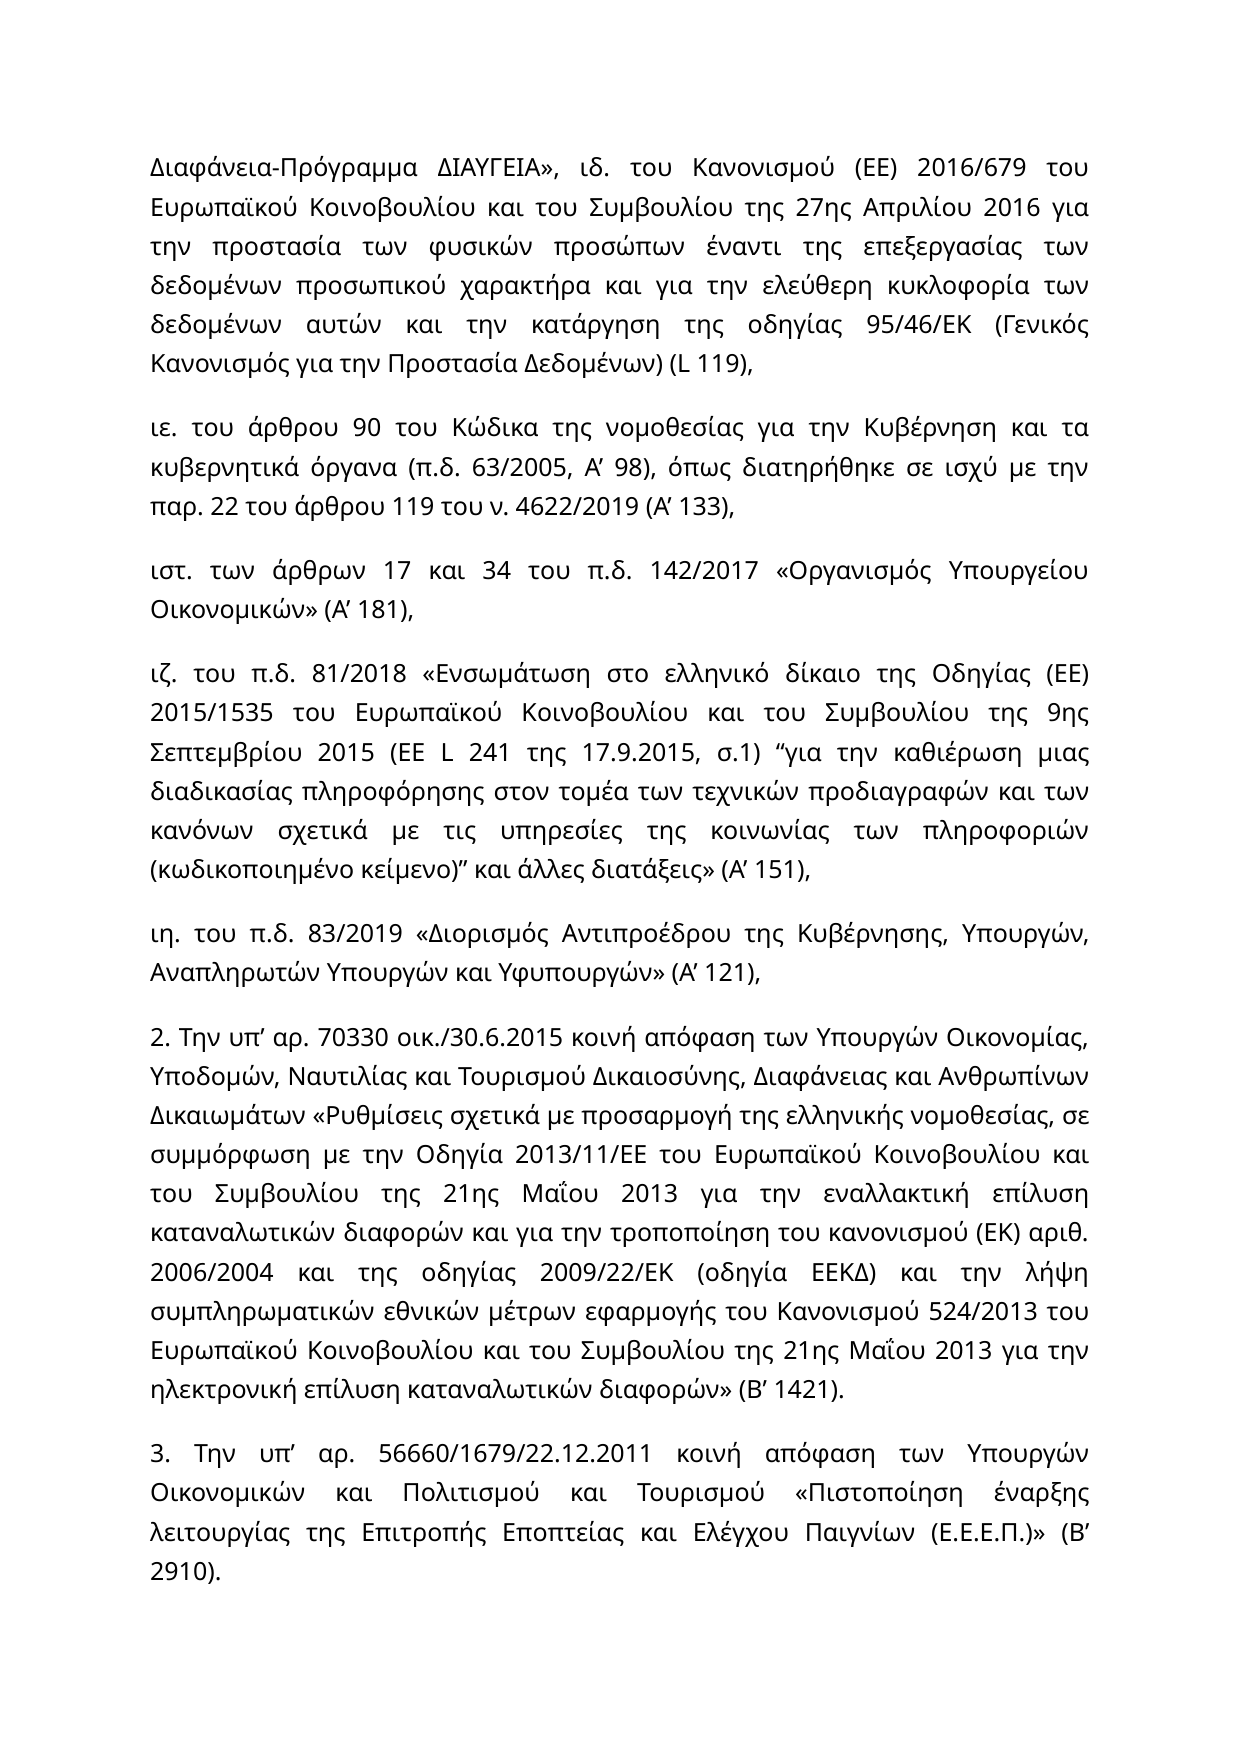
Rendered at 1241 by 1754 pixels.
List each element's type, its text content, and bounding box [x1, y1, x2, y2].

text ιζ. του π.δ. 81/2018 «Ενσωμάτωση στο ελληνικό δίκαιο της Οδηγίας (ΕΕ) 2015/1535 του Ευρωπαϊκού Κοινοβουλίου και του Συμβουλίου της 9ης Σεπτεμβρίου 2015 (ΕΕ L 241 της 17.9.2015, σ.1) “για την καθιέρωση μιας διαδικασίας πληροφόρησης στον τομέα των τεχνικών προδιαγραφών και των κανόνων σχετικά με τις υπηρεσίες της κοινωνίας των πληροφοριών (κωδικοποιημένο κείμενο)” και άλλες διατάξεις» (Α’ 151), [150, 656, 1090, 886]
text ιη. του π.δ. 83/2019 «Διορισμός Αντιπροέδρου της Κυβέρνησης, Υπουργών, Αναπληρωτών Υπουργών και Υφυπουργών» (Α’ 121), [150, 916, 1090, 989]
text Διαφάνεια-Πρόγραμμα ΔΙΑΥΓΕΙΑ», ιδ. του Κανονισμού (ΕΕ) 2016/679 του Ευρωπαϊκού Κοινοβουλίου και του Συμβουλίου της 27ης Απριλίου 2016 για την προστασία των φυσικών προσώπων έναντι της επεξεργασίας των δεδομένων προσωπικού χαρακτήρα και για την ελεύθερη κυκλοφορία των δεδομένων αυτών και την κατάργηση της οδηγίας 95/46/ΕΚ (Γενικός Κανονισμός για την Προστασία Δεδομένων) (L 119), [150, 150, 1090, 380]
text ιε. του άρθρου 90 του Κώδικα της νομοθεσίας για την Κυβέρνηση και τα κυβερνητικά όργανα (π.δ. 63/2005, Α’ 98), όπως διατηρήθηκε σε ισχύ με την παρ. 22 του άρθρου 119 του ν. 4622/2019 (Α’ 133), [150, 410, 1090, 522]
text ιστ. των άρθρων 17 και 34 του π.δ. 142/2017 «Οργανισμός Υπουργείου Οικονομικών» (Α’ 181), [150, 552, 1090, 626]
text 2. Την υπ’ αρ. 70330 οικ./30.6.2015 κοινή απόφαση των Υπουργών Οικονομίας, Υποδομών, Ναυτιλίας και Τουρισμού Δικαιοσύνης, Διαφάνειας και Ανθρωπίνων Δικαιωμάτων «Ρυθμίσεις σχετικά με προσαρμογή της ελληνικής νομοθεσίας, σε συμμόρφωση με την Οδηγία 2013/11/ΕΕ του Ευρωπαϊκού Κοινοβουλίου και του Συμβουλίου της 21ης Μαΐου 2013 για την εναλλακτική επίλυση καταναλωτικών διαφορών και για την τροποποίηση του κανονισμού (ΕΚ) αριθ. 2006/2004 και της οδηγίας 2009/22/ΕΚ (οδηγία ΕΕΚΔ) και την λήψη συμπληρωματικών εθνικών μέτρων εφαρμογής του Κανονισμού 524/2013 του Ευρωπαϊκού Κοινοβουλίου και του Συμβουλίου της 21ης Μαΐου 2013 για την ηλεκτρονική επίλυση καταναλωτικών διαφορών» (Β’ 1421). [150, 1019, 1090, 1406]
text 3. Την υπ’ αρ. 56660/1679/22.12.2011 κοινή απόφαση των Υπουργών Οικονομικών και Πολιτισμού και Τουρισμού «Πιστοποίηση έναρξης λειτουργίας της Επιτροπής Εποπτείας και Ελέγχου Παιγνίων (Ε.Ε.Ε.Π.)» (Β’ 2910). [150, 1436, 1090, 1587]
